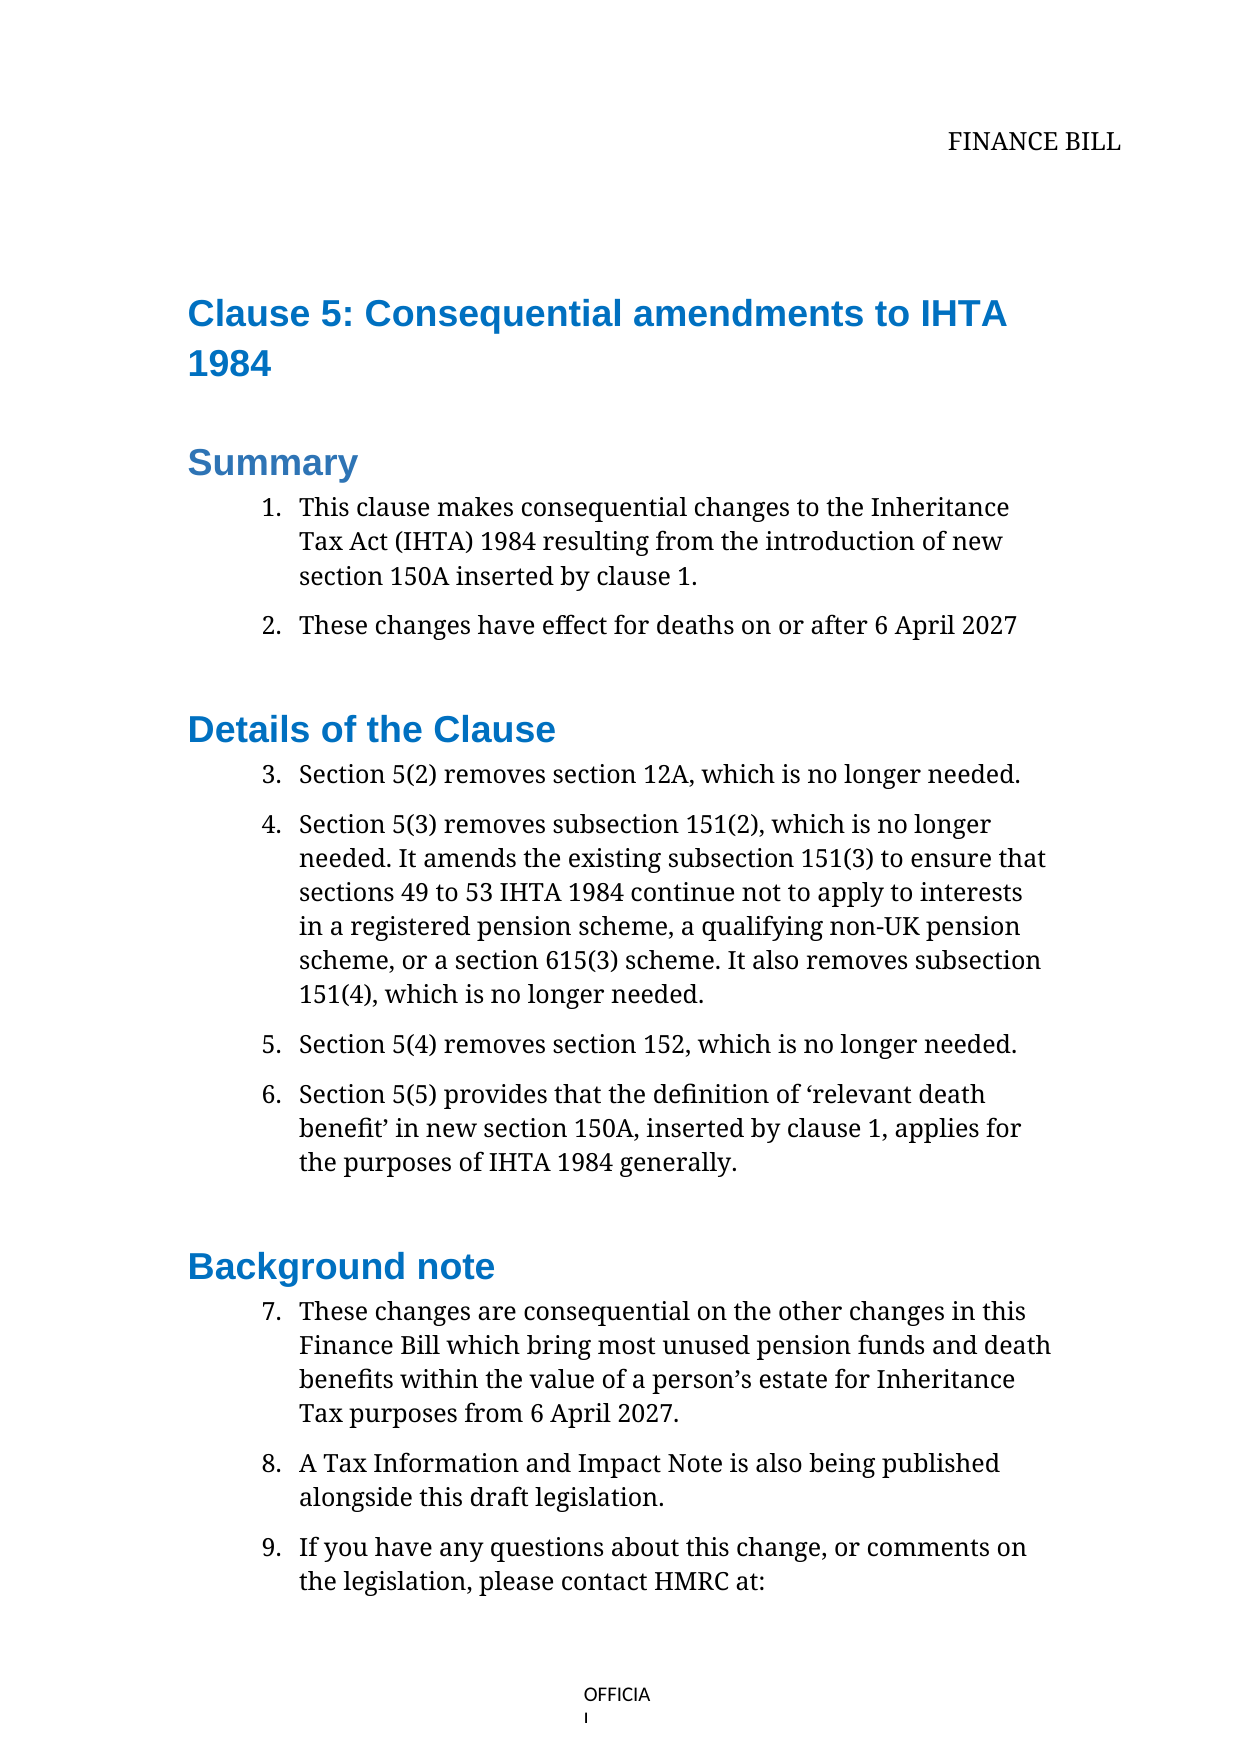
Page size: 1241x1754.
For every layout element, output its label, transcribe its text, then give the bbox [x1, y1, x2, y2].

list Section 5(2) removes section 12A, which is no longer needed. [261, 757, 1053, 791]
subtitle Details of the Clause [187, 707, 1053, 751]
list If you have any questions about this change, or comments on the legislation, please contact HMRC at: [261, 1529, 1053, 1598]
list These changes are consequential on the other changes in this Finance Bill which bring most unused pension funds and death benefits within the value of a person’s estate for Inheritance Tax purposes from 6 April 2027. [261, 1294, 1053, 1430]
list A Tax Information and Impact Note is also being published alongside this draft legislation. [261, 1446, 1053, 1514]
list Section 5(3) removes subsection 151(2), which is no longer needed. It amends the existing subsection 151(3) to ensure that sections 49 to 53 IHTA 1984 continue not to apply to interests in a registered pension scheme, a qualifying non-UK pension scheme, or a section 615(3) scheme. It also removes subsection 151(4), which is no longer needed. [261, 807, 1053, 1011]
list This clause makes consequential changes to the Inheritance Tax Act (IHTA) 1984 resulting from the introduction of new section 150A inserted by clause 1. [261, 490, 1053, 592]
list Section 5(4) removes section 152, which is no longer needed. [261, 1027, 1053, 1061]
list These changes have effect for deaths on or after 6 April 2027 [261, 608, 1053, 642]
subtitle Background note [187, 1244, 1053, 1287]
subtitle Summary [187, 440, 1053, 483]
subtitle Clause 5: Consequential amendments to IHTA 1984 [187, 291, 1053, 384]
list Section 5(5) provides that the definition of ‘relevant death benefit’ in new section 150A, inserted by clause 1, applies for the purposes of IHTA 1984 generally. [261, 1076, 1053, 1179]
